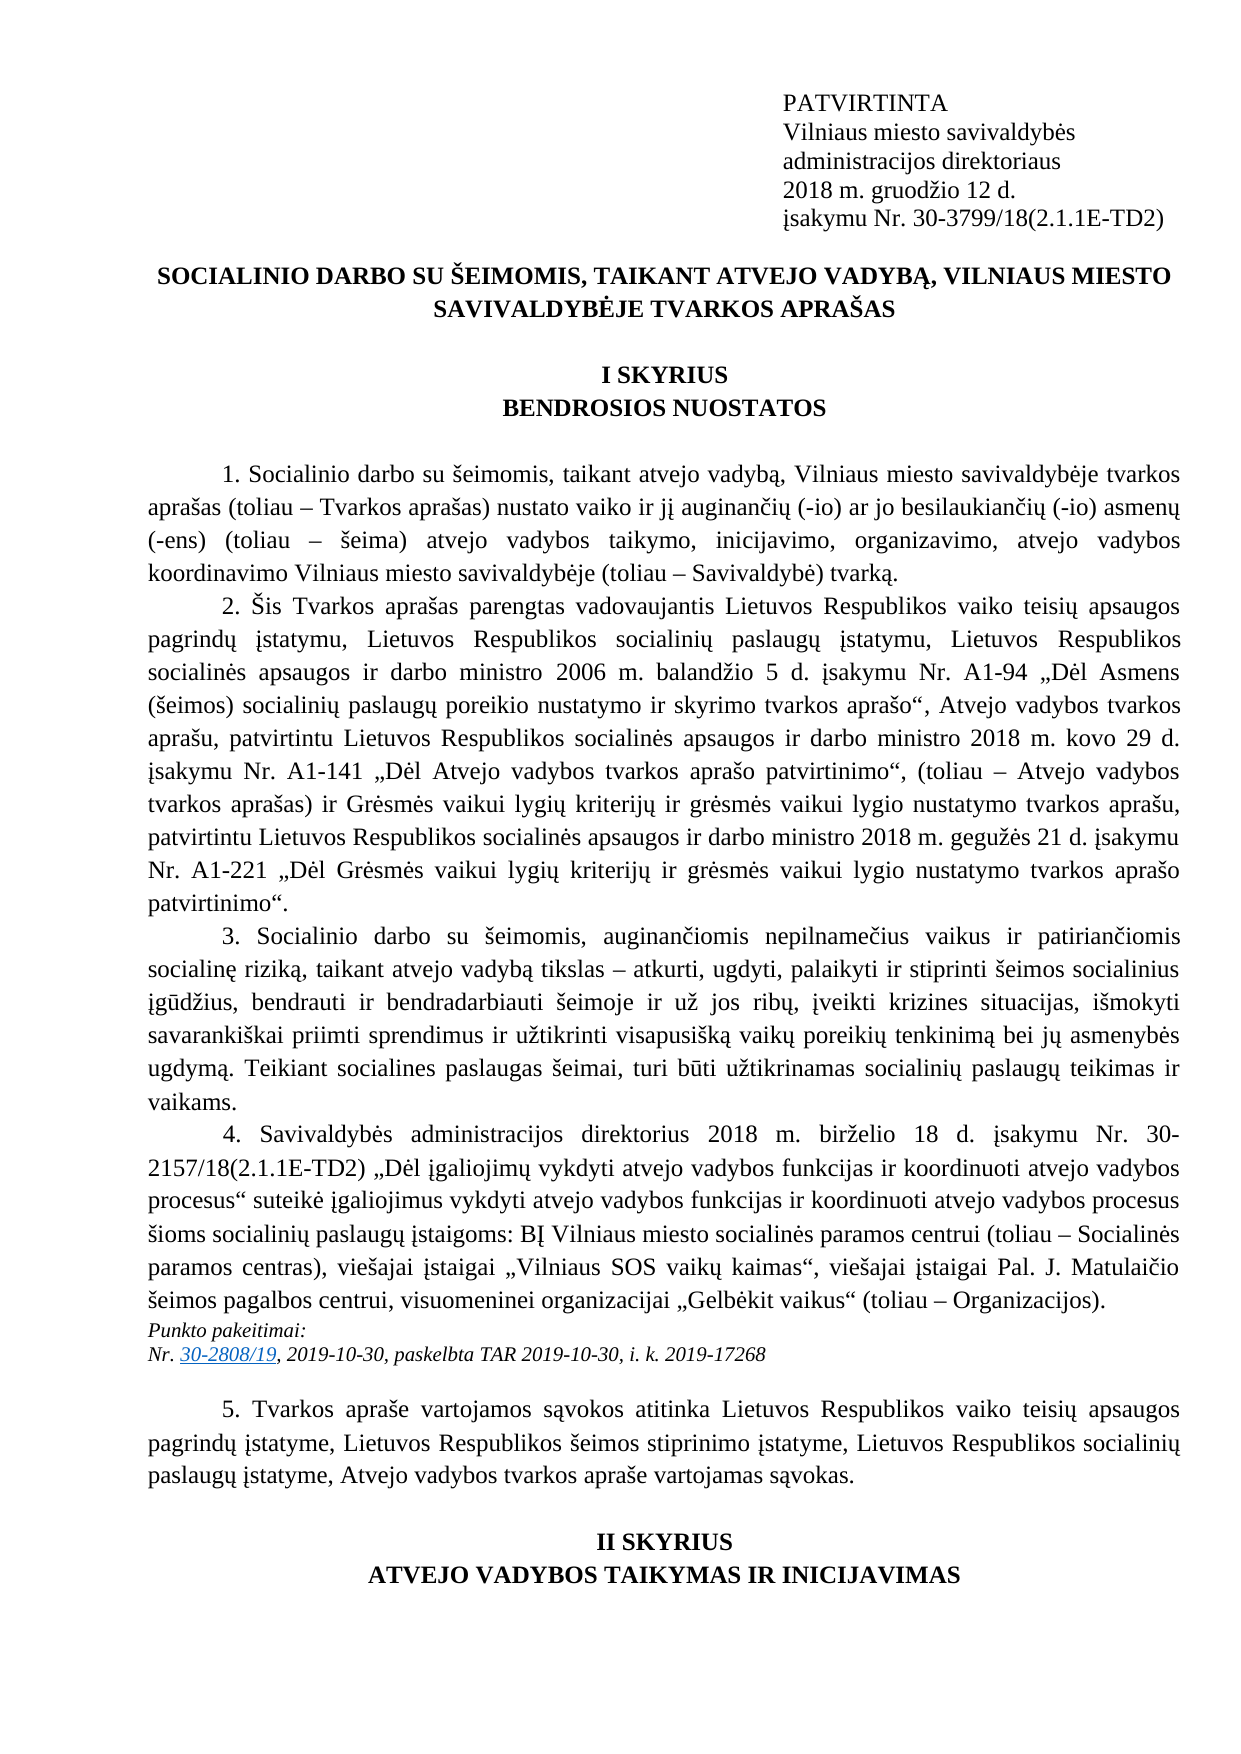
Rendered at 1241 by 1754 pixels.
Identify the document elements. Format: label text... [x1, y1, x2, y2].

text 1. Socialinio darbo su šeimomis, taikant atvejo vadybą, Vilniaus miesto savivaldybėje tvarkos aprašas (toliau – Tvarkos aprašas) nustato vaiko ir jį auginančių (-io) ar jo besilaukiančių (-io) asmenų (-ens) (toliau – šeima) atvejo vadybos taikymo, inicijavimo, organizavimo, atvejo vadybos koordinavimo Vilniaus miesto savivaldybėje (toliau – Savivaldybė) tvarką. [148, 459, 1181, 587]
text administracijos direktoriaus [148, 146, 1181, 175]
text socialinio darbo su šeimomis, taikant Atvejo vadybą, VILNIAUS MIESTO SAVIVALDYBĖJE tvarkos aprašas [148, 261, 1181, 323]
text I skyrius [148, 360, 1181, 389]
text Punkto pakeitimai: [148, 1318, 1181, 1342]
text 3. Socialinio darbo su šeimomis, auginančiomis nepilnamečius vaikus ir patiriančiomis socialinę riziką, taikant atvejo vadybą tikslas – atkurti, ugdyti, palaikyti ir stiprinti šeimos socialinius įgūdžius, bendrauti ir bendradarbiauti šeimoje ir už jos ribų, įveikti krizines situacijas, išmokyti savarankiškai priimti sprendimus ir užtikrinti visapusišką vaikų poreikių tenkinimą bei jų asmenybės ugdymą. Teikiant socialines paslaugas šeimai, turi būti užtikrinamas socialinių paslaugų teikimas ir vaikams. [148, 921, 1181, 1115]
text Vilniaus miesto savivaldybės [148, 117, 1181, 146]
text II skyrius [148, 1527, 1181, 1555]
text BENDROSIOS NUOSTATOS [148, 393, 1181, 422]
text 2. Šis Tvarkos aprašas parengtas vadovaujantis Lietuvos Respublikos vaiko teisių apsaugos pagrindų įstatymu, Lietuvos Respublikos socialinių paslaugų įstatymu, Lietuvos Respublikos socialinės apsaugos ir darbo ministro 2006 m. balandžio 5 d. įsakymu Nr. A1-94 „Dėl Asmens (šeimos) socialinių paslaugų poreikio nustatymo ir skyrimo tvarkos aprašo“, Atvejo vadybos tvarkos aprašu, patvirtintu Lietuvos Respublikos socialinės apsaugos ir darbo ministro 2018 m. kovo 29 d. įsakymu Nr. A1-141 „Dėl Atvejo vadybos tvarkos aprašo patvirtinimo“, (toliau – Atvejo vadybos tvarkos aprašas) ir Grėsmės vaikui lygių kriterijų ir grėsmės vaikui lygio nustatymo tvarkos aprašu, patvirtintu Lietuvos Respublikos socialinės apsaugos ir darbo ministro 2018 m. gegužės 21 d. įsakymu Nr. A1-221 „Dėl Grėsmės vaikui lygių kriterijų ir grėsmės vaikui lygio nustatymo tvarkos aprašo patvirtinimo“. [148, 591, 1181, 917]
text ATVEJO VADYBOS TAIKYMAS IR INICIJAVIMAS [148, 1560, 1181, 1588]
text 5. Tvarkos apraše vartojamos sąvokos atitinka Lietuvos Respublikos vaiko teisių apsaugos pagrindų įstatyme, Lietuvos Respublikos šeimos stiprinimo įstatyme, Lietuvos Respublikos socialinių paslaugų įstatyme, Atvejo vadybos tvarkos apraše vartojamas sąvokas. [148, 1394, 1181, 1489]
text Nr. 30-2808/19, 2019-10-30, paskelbta TAR 2019-10-30, i. k. 2019-17268 [148, 1342, 1181, 1366]
text įsakymu Nr. 30-3799/18(2.1.1E-TD2) [148, 203, 1181, 232]
text PATVIRTINTA [148, 88, 1181, 117]
text 2018 m. gruodžio 12 d. [148, 175, 1181, 203]
text 4. Savivaldybės administracijos direktorius 2018 m. birželio 18 d. įsakymu Nr. 30-2157/18(2.1.1E-TD2) „Dėl įgaliojimų vykdyti atvejo vadybos funkcijas ir koordinuoti atvejo vadybos procesus“ suteikė įgaliojimus vykdyti atvejo vadybos funkcijas ir koordinuoti atvejo vadybos procesus šioms socialinių paslaugų įstaigoms: BĮ Vilniaus miesto socialinės paramos centrui (toliau – Socialinės paramos centras), viešajai įstaigai „Vilniaus SOS vaikų kaimas“, viešajai įstaigai Pal. J. Matulaičio šeimos pagalbos centrui, visuomeninei organizacijai „Gelbėkit vaikus“ (toliau – Organizacijos). [148, 1119, 1181, 1313]
